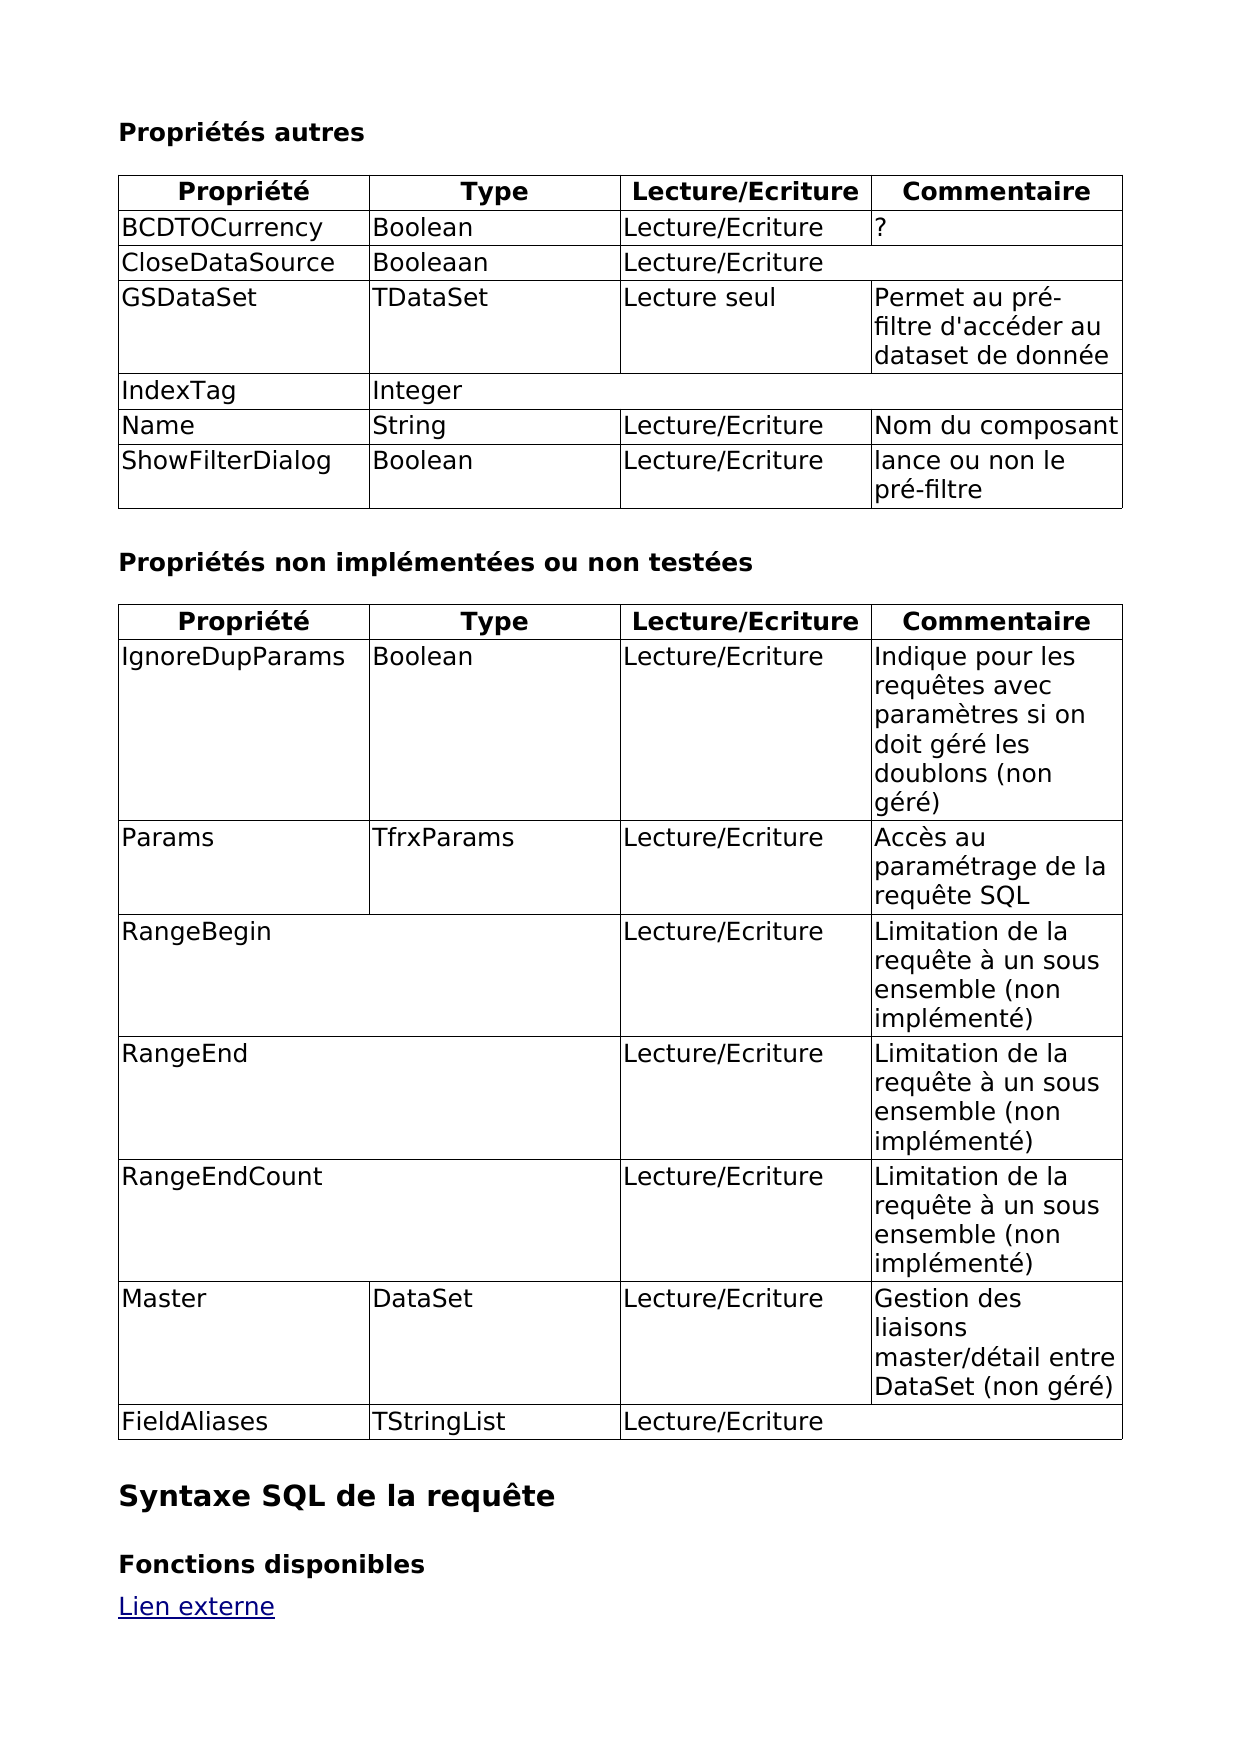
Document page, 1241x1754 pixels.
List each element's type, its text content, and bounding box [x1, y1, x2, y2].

table_cell Master [119, 1282, 369, 1404]
table_header Commentaire [872, 605, 1122, 639]
table_cell Lecture/Ecriture [621, 915, 871, 1036]
table_cell Lecture/Ecriture [621, 1160, 871, 1281]
table_cell Lecture/Ecriture [621, 211, 871, 245]
subtitle Propriétés autres [118, 118, 1122, 147]
table_cell ShowFilterDialog [119, 445, 369, 508]
table_cell IndexTag [119, 374, 369, 408]
table_cell FieldAliases [119, 1405, 369, 1439]
table_cell Lecture/Ecriture [621, 1405, 1122, 1439]
table_header Propriété [119, 176, 369, 210]
table_cell Lecture/Ecriture [621, 1282, 871, 1404]
text Lien externe [118, 1592, 1122, 1621]
table_header Propriété [119, 605, 369, 639]
table_cell Lecture/Ecriture [621, 246, 1122, 280]
table_cell Gestion des liaisons master/détail entre DataSet (non géré) [872, 1282, 1122, 1404]
table_cell lance ou non le pré-filtre [872, 445, 1122, 508]
table_cell GSDataSet [119, 281, 369, 373]
table_cell Lecture/Ecriture [621, 1037, 871, 1159]
table_cell Integer [370, 374, 1122, 408]
table_cell Limitation de la requête à un sous ensemble (non implémenté) [872, 1160, 1122, 1281]
table_cell Boolean [370, 640, 620, 820]
table_cell Params [119, 821, 369, 914]
table_cell Nom du composant [872, 410, 1122, 443]
table_cell RangeBegin [119, 915, 620, 1036]
table_header Type [370, 176, 620, 210]
table_cell Name [119, 410, 369, 443]
table_cell RangeEndCount [119, 1160, 620, 1281]
table_cell Lecture/Ecriture [621, 821, 871, 914]
table_header Type [370, 605, 620, 639]
table_cell Boolean [370, 445, 620, 508]
table_cell TfrxParams [370, 821, 620, 914]
table_cell BCDTOCurrency [119, 211, 369, 245]
subtitle Propriétés non implémentées ou non testées [118, 548, 1122, 577]
subtitle Syntaxe SQL de la requête [118, 1479, 1122, 1513]
table_cell Lecture/Ecriture [621, 640, 871, 820]
table_cell Boolean [370, 211, 620, 245]
table_cell Limitation de la requête à un sous ensemble (non implémenté) [872, 915, 1122, 1036]
table_cell CloseDataSource [119, 246, 369, 280]
table_cell IgnoreDupParams [119, 640, 369, 820]
table_cell Limitation de la requête à un sous ensemble (non implémenté) [872, 1037, 1122, 1159]
table_cell Lecture/Ecriture [621, 445, 871, 508]
table_header Lecture/Ecriture [621, 605, 871, 639]
table_header Commentaire [872, 176, 1122, 210]
table_cell RangeEnd [119, 1037, 620, 1159]
table_cell Lecture seul [621, 281, 871, 373]
table_header Lecture/Ecriture [621, 176, 871, 210]
table_cell ? [872, 211, 1122, 245]
subtitle Fonctions disponibles [118, 1551, 1122, 1580]
table_cell Booleaan [370, 246, 620, 280]
table_cell TDataSet [370, 281, 620, 373]
table_cell String [370, 410, 620, 443]
table_cell Indique pour les requêtes avec paramètres si on doit géré les doublons (non géré) [872, 640, 1122, 820]
table_cell Accès au paramétrage de la requête SQL [872, 821, 1122, 914]
table_cell Lecture/Ecriture [621, 410, 871, 443]
table_cell Permet au pré-filtre d'accéder au dataset de donnée [872, 281, 1122, 373]
table_cell TStringList [370, 1405, 620, 1439]
table_cell DataSet [370, 1282, 620, 1404]
